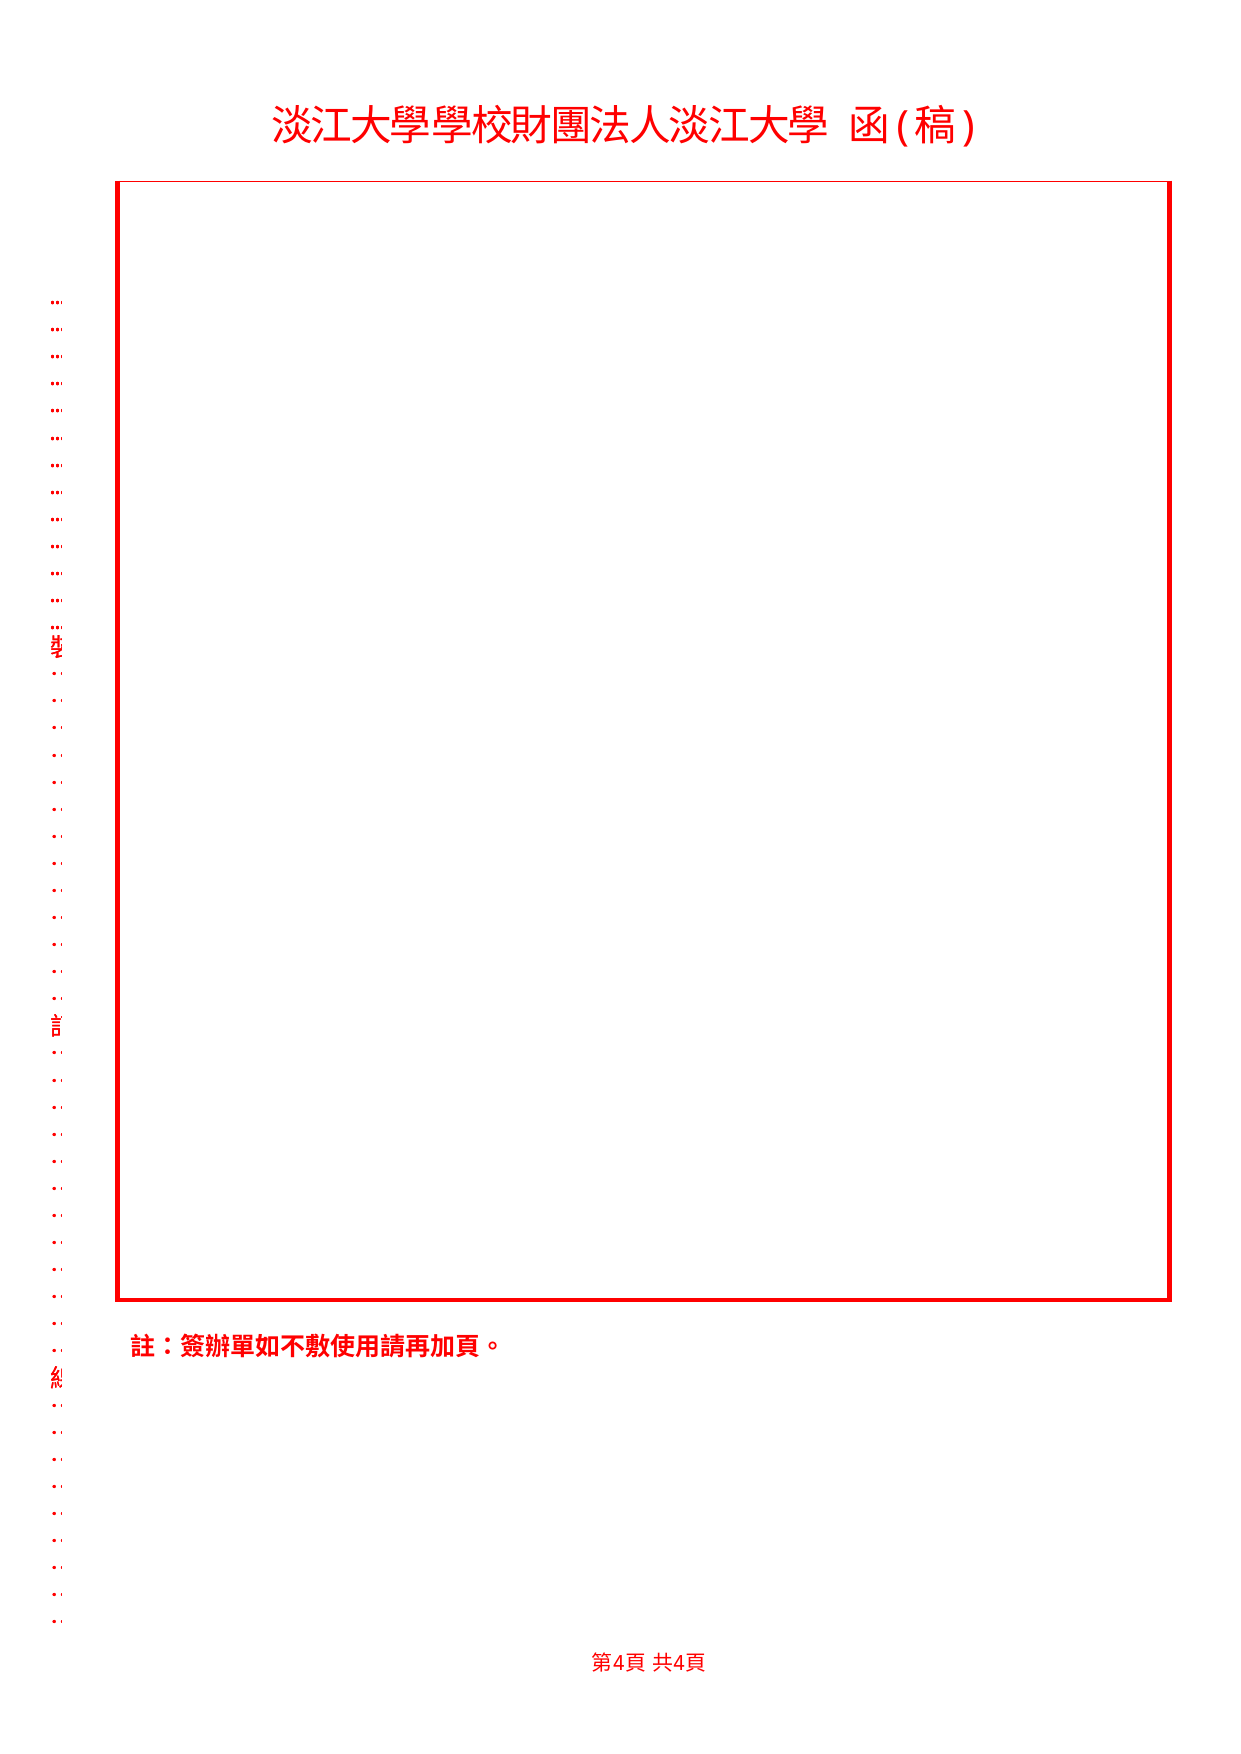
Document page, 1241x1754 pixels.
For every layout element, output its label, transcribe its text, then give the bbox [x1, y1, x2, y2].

table_cell [120, 182, 1167, 1298]
text 註：簽辦單如不敷使用請再加頁。 [118, 1302, 1181, 1365]
